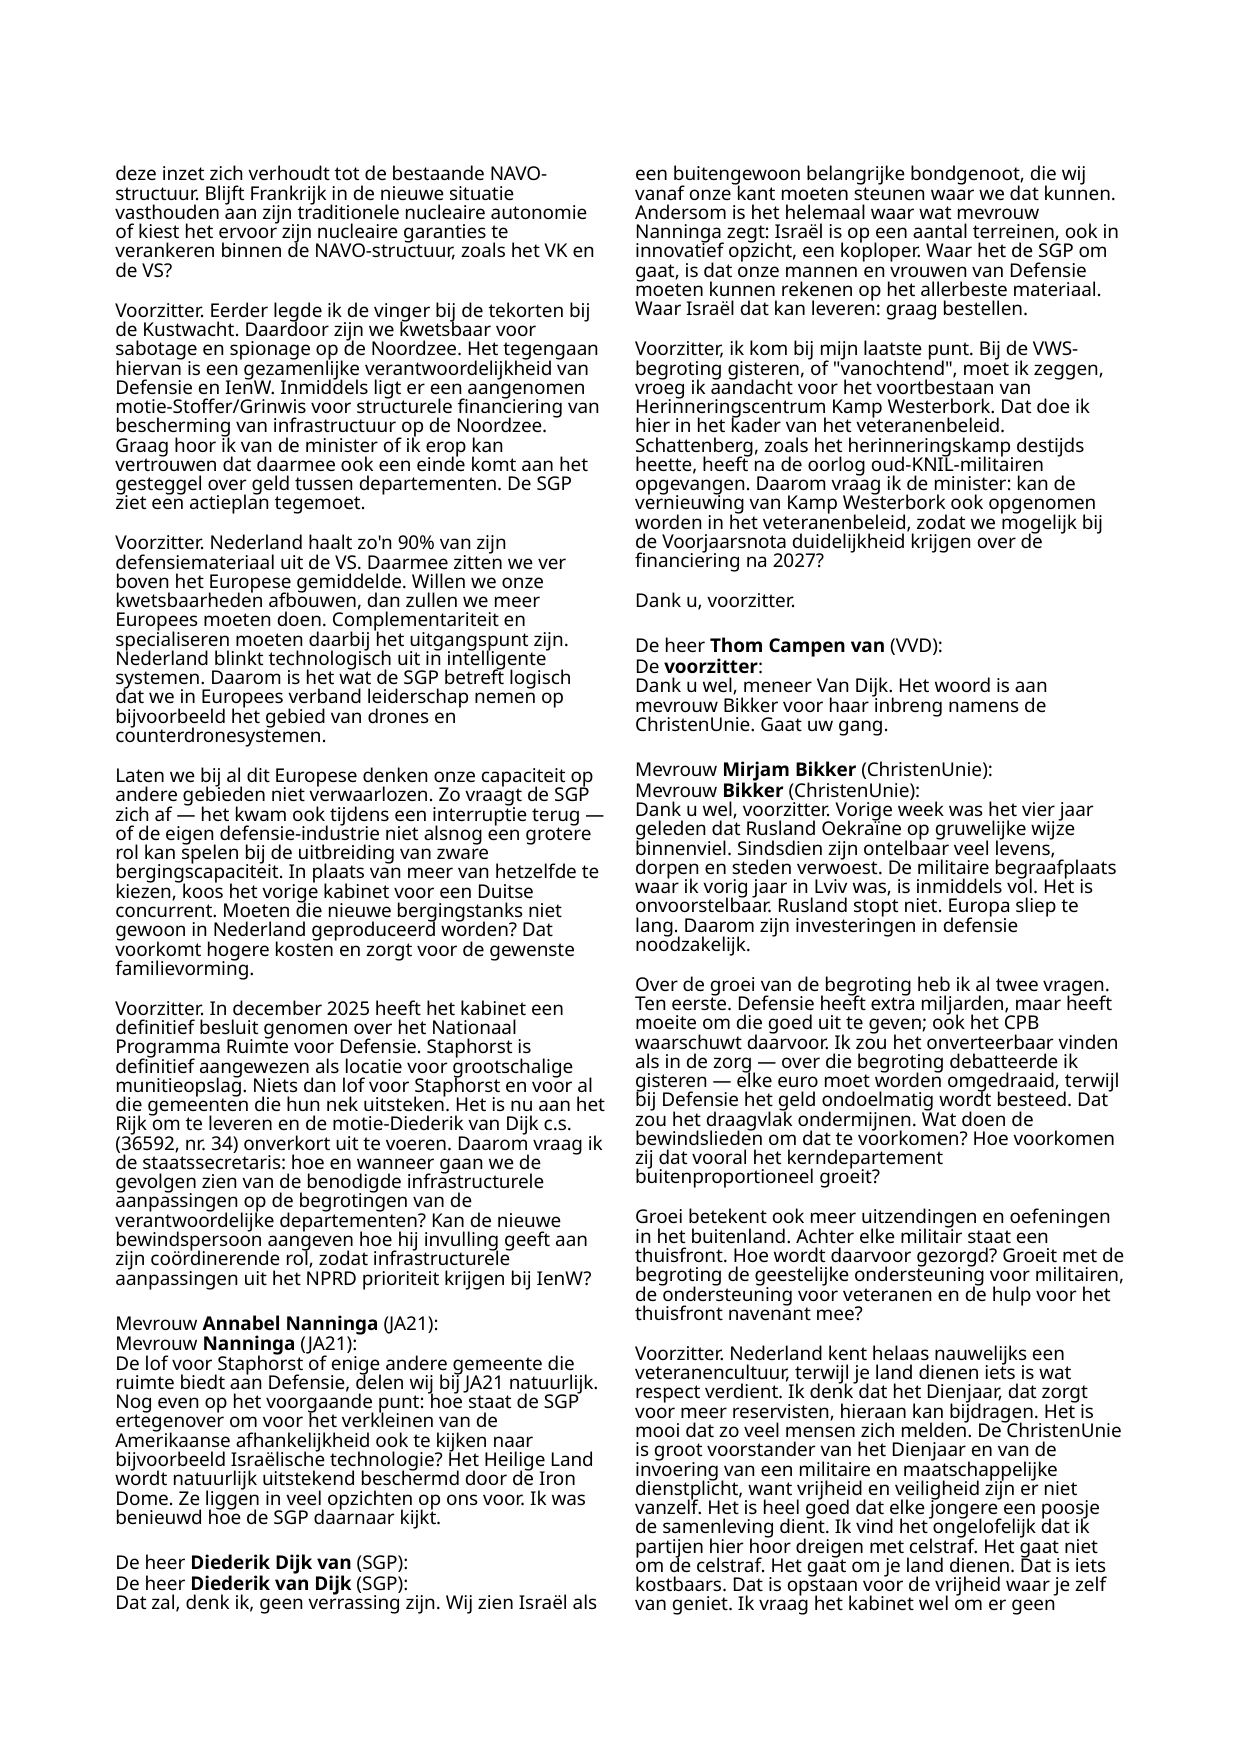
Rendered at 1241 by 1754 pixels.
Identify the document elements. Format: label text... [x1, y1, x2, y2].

text Voorzitter, ik kom bij mijn laatste punt. Bij de VWS-begroting gisteren, of "vanochtend", moet ik zeggen, vroeg ik aandacht voor het voortbestaan van Herinneringscentrum Kamp Westerbork. Dat doe ik hier in het kader van het veteranenbeleid. Schattenberg, zoals het herinneringskamp destijds heette, heeft na de oorlog oud-KNIL-militairen opgevangen. Daarom vraag ik de minister: kan de vernieuwing van Kamp Westerbork ook opgenomen worden in het veteranenbeleid, zodat we mogelijk bij de Voorjaarsnota duidelijkheid krijgen over de financiering na 2027? [635, 340, 1125, 571]
text Over de groei van de begroting heb ik al twee vragen. Ten eerste. Defensie heeft extra miljarden, maar heeft moeite om die goed uit te geven; ook het CPB waarschuwt daarvoor. Ik zou het onverteerbaar vinden als in de zorg — over die begroting debatteerde ik gisteren — elke euro moet worden omgedraaid, terwijl bij Defensie het geld ondoelmatig wordt besteed. Dat zou het draagvlak ondermijnen. Wat doen de bewindslieden om dat te voorkomen? Hoe voorkomen zij dat vooral het kerndepartement buitenproportioneel groeit? [635, 976, 1125, 1188]
text Mevrouw Nanninga (JA21): [115, 1335, 605, 1355]
text De heer Diederik Dijk van (SGP): [115, 1549, 605, 1575]
text De lof voor Staphorst of enige andere gemeente die ruimte biedt aan Defensie, delen wij bij JA21 natuurlijk. Nog even op het voorgaande punt: hoe staat de SGP ertegenover om voor het verkleinen van de Amerikaanse afhankelijkheid ook te kijken naar bijvoorbeeld Israëlische technologie? Het Heilige Land wordt natuurlijk uitstekend beschermd door de Iron Dome. Ze liggen in veel opzichten op ons voor. Ik was benieuwd hoe de SGP daarnaar kijkt. [115, 1355, 605, 1528]
text Voorzitter. Eerder legde ik de vinger bij de tekorten bij de Kustwacht. Daardoor zijn we kwetsbaar voor sabotage en spionage op de Noordzee. Het tegengaan hiervan is een gezamenlijke verantwoordelijkheid van Defensie en IenW. Inmiddels ligt er een aangenomen motie-Stoffer/Grinwis voor structurele financiering van bescherming van infrastructuur op de Noordzee. Graag hoor ik van de minister of ik erop kan vertrouwen dat daarmee ook een einde komt aan het gesteggel over geld tussen departementen. De SGP ziet een actieplan tegemoet. [115, 302, 605, 514]
text Voorzitter. Nederland kent helaas nauwelijks een veteranencultuur, terwijl je land dienen iets is wat respect verdient. Ik denk dat het Dienjaar, dat zorgt voor meer reservisten, hieraan kan bijdragen. Het is mooi dat zo veel mensen zich melden. De ChristenUnie is groot voorstander van het Dienjaar en van de invoering van een militaire en maatschappelijke dienstplicht, want vrijheid en veiligheid zijn er niet vanzelf. Het is heel goed dat elke jongere een poosje de samenleving dient. Ik vind het ongelofelijk dat ik partijen hier hoor dreigen met celstraf. Het gaat niet om de celstraf. Het gaat om je land dienen. Dat is iets kostbaars. Dat is opstaan voor de vrijheid waar je zelf van geniet. Ik vraag het kabinet wel om er geen [635, 1345, 1125, 1615]
text een buitengewoon belangrijke bondgenoot, die wij vanaf onze kant moeten steunen waar we dat kunnen. Andersom is het helemaal waar wat mevrouw Nanninga zegt: Israël is op een aantal terreinen, ook in innovatief opzicht, een koploper. Waar het de SGP om gaat, is dat onze mannen en vrouwen van Defensie moeten kunnen rekenen op het allerbeste materiaal. Waar Israël dat kan leveren: graag bestellen. [635, 165, 1125, 319]
text Voorzitter. In december 2025 heeft het kabinet een definitief besluit genomen over het Nationaal Programma Ruimte voor Defensie. Staphorst is definitief aangewezen als locatie voor grootschalige munitieopslag. Niets dan lof voor Staphorst en voor al die gemeenten die hun nek uitsteken. Het is nu aan het Rijk om te leveren en de motie-Diederik van Dijk c.s. (36592, nr. 34) onverkort uit te voeren. Daarom vraag ik de staatssecretaris: hoe en wanneer gaan we de gevolgen zien van de benodigde infrastructurele aanpassingen op de begrotingen van de verantwoordelijke departementen? Kan de nieuwe bewindspersoon aangeven hoe hij invulling geeft aan zijn coördinerende rol, zodat infrastructurele aanpassingen uit het NPRD prioriteit krijgen bij IenW? [115, 1000, 605, 1289]
text deze inzet zich verhoudt tot de bestaande NAVO-structuur. Blijft Frankrijk in de nieuwe situatie vasthouden aan zijn traditionele nucleaire autonomie of kiest het ervoor zijn nucleaire garanties te verankeren binnen de NAVO-structuur, zoals het VK en de VS? [115, 165, 605, 281]
text De heer Diederik van Dijk (SGP): [115, 1575, 605, 1594]
text Groei betekent ook meer uitzendingen en oefeningen in het buitenland. Achter elke militair staat een thuisfront. Hoe wordt daarvoor gezorgd? Groeit met de begroting de geestelijke ondersteuning voor militairen, de ondersteuning voor veteranen en de hulp voor het thuisfront navenant mee? [635, 1208, 1125, 1324]
text Mevrouw Annabel Nanninga (JA21): [115, 1310, 605, 1335]
text Mevrouw Bikker (ChristenUnie): [635, 782, 1125, 801]
text Dank u wel, voorzitter. Vorige week was het vier jaar geleden dat Rusland Oekraïne op gruwelijke wijze binnenviel. Sindsdien zijn ontelbaar veel levens, dorpen en steden verwoest. De militaire begraafplaats waar ik vorig jaar in Lviv was, is inmiddels vol. Het is onvoorstelbaar. Rusland stopt niet. Europa sliep te lang. Daarom zijn investeringen in defensie noodzakelijk. [635, 801, 1125, 955]
text Dat zal, denk ik, geen verrassing zijn. Wij zien Israël als [115, 1594, 605, 1613]
text Dank u, voorzitter. [635, 592, 1125, 611]
text De heer Thom Campen van (VVD): [635, 632, 1125, 658]
text Mevrouw Mirjam Bikker (ChristenUnie): [635, 756, 1125, 782]
text Laten we bij al dit Europese denken onze capaciteit op andere gebieden niet verwaarlozen. Zo vraagt de SGP zich af — het kwam ook tijdens een interruptie terug — of de eigen defensie-industrie niet alsnog een grotere rol kan spelen bij de uitbreiding van zware bergingscapaciteit. In plaats van meer van hetzelfde te kiezen, koos het vorige kabinet voor een Duitse concurrent. Moeten die nieuwe bergingstanks niet gewoon in Nederland geproduceerd worden? Dat voorkomt hogere kosten en zorgt voor de gewenste familievorming. [115, 767, 605, 979]
text Voorzitter. Nederland haalt zo'n 90% van zijn defensiemateriaal uit de VS. Daarmee zitten we ver boven het Europese gemiddelde. Willen we onze kwetsbaarheden afbouwen, dan zullen we meer Europees moeten doen. Complementariteit en specialiseren moeten daarbij het uitgangspunt zijn. Nederland blinkt technologisch uit in intelligente systemen. Daarom is het wat de SGP betreft logisch dat we in Europees verband leiderschap nemen op bijvoorbeeld het gebied van drones en counterdronesystemen. [115, 534, 605, 746]
text Dank u wel, meneer Van Dijk. Het woord is aan mevrouw Bikker voor haar inbreng namens de ChristenUnie. Gaat uw gang. [635, 677, 1125, 735]
text De voorzitter: [635, 658, 1125, 677]
